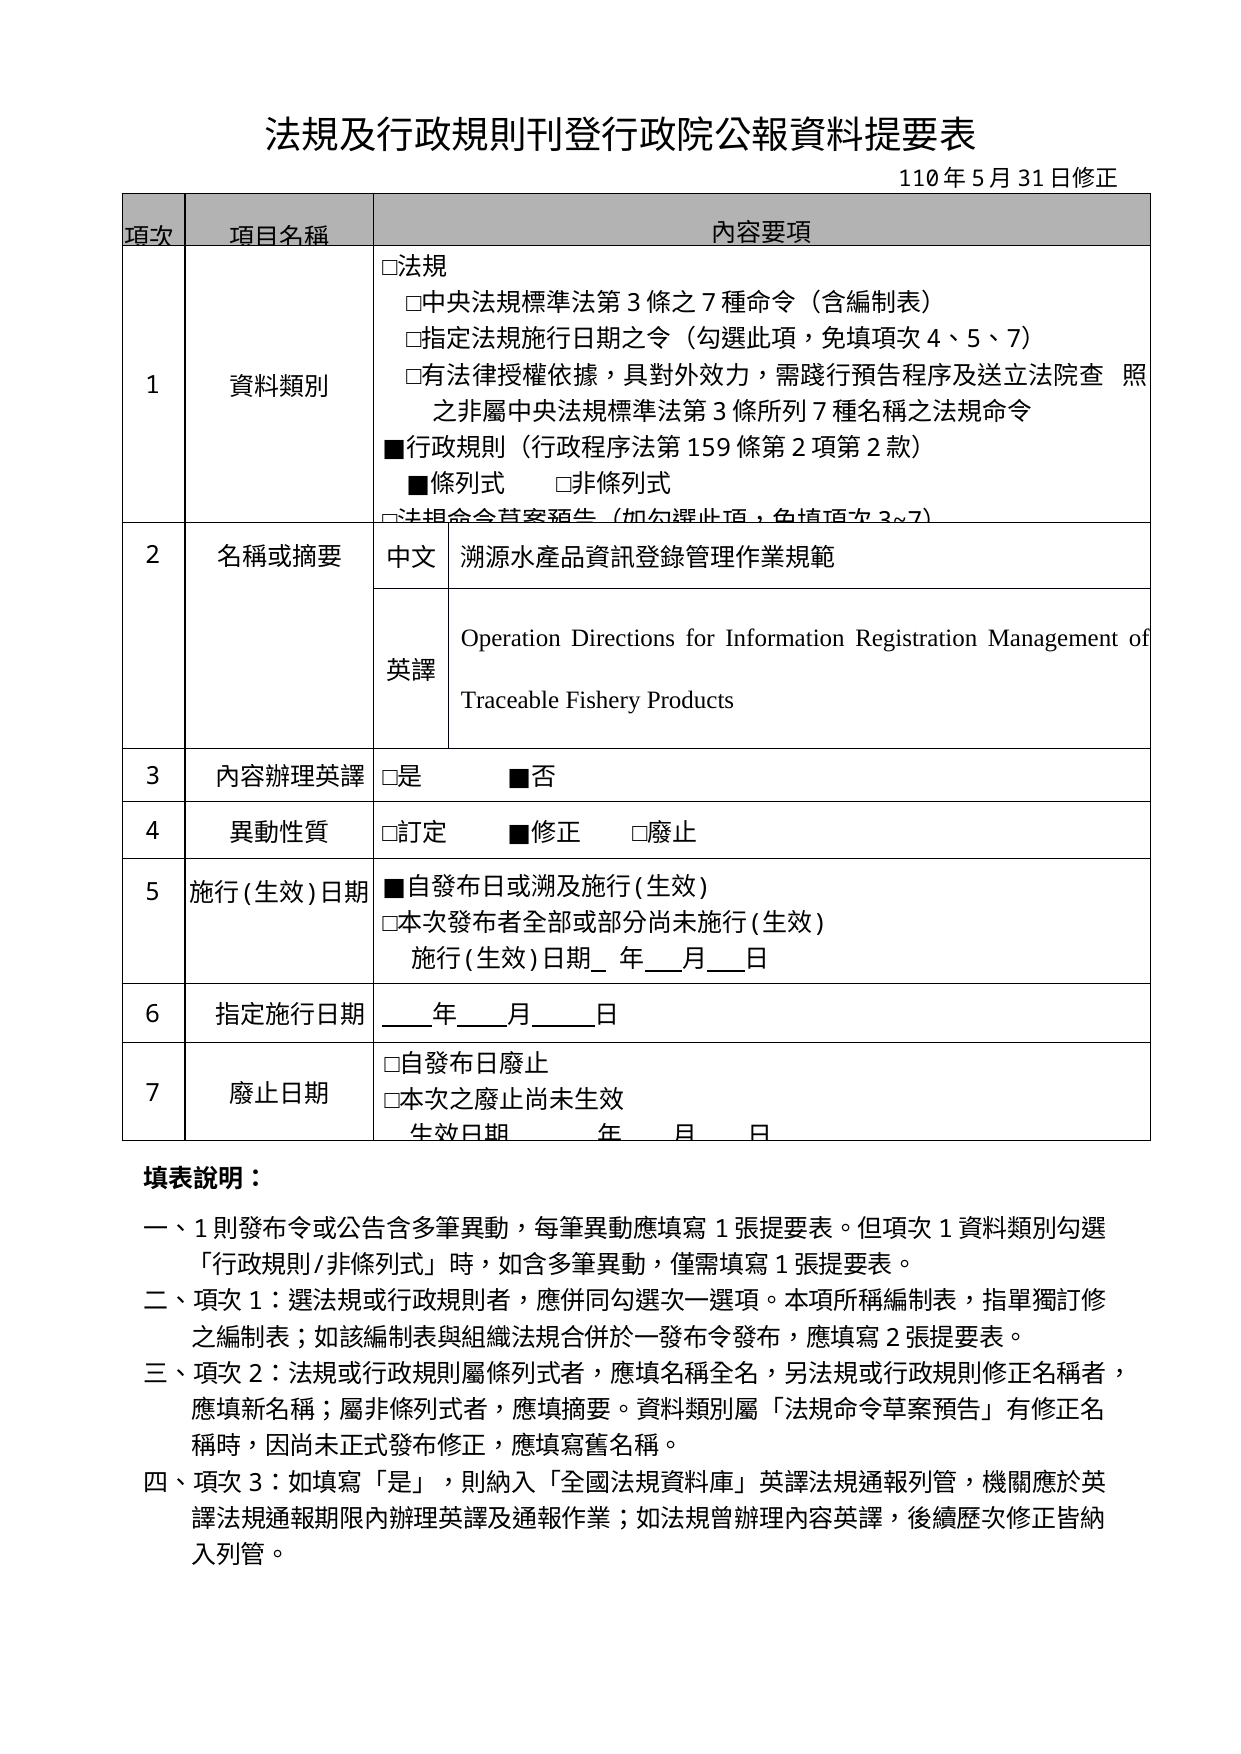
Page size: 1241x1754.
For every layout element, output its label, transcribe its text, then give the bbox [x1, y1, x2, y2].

table_cell 名稱或摘要 [186, 523, 373, 748]
table_cell 1 [123, 246, 184, 522]
table_header 項目名稱 [186, 194, 373, 245]
text 二、項次1：選法規或行政規則者，應併同勾選次一選項。本項所稱編制表，指單獨訂修之編制表；如該編制表與組織法規合併於一發布令發布，應填寫2張提要表。 [143, 1281, 1107, 1353]
table_cell 7 [123, 1043, 184, 1140]
text 110年5月31日修正 [187, 159, 1118, 193]
table_cell 內容辦理英譯 [186, 749, 373, 801]
table_cell 4 [123, 802, 184, 858]
table_cell 施行(生效)日期 [186, 859, 373, 983]
text 填表說明： [143, 1146, 1053, 1208]
table_cell 溯源水產品資訊登錄管理作業規範 [449, 523, 1150, 588]
table_cell □自發布日廢止 □本次之廢止尚未生效 生效日期 年 月 日 [374, 1043, 1150, 1140]
text 一、1則發布令或公告含多筆異動，每筆異動應填寫1張提要表。但項次1資料類別勾選「行政規則/非條列式」時，如含多筆異動，僅需填寫1張提要表。 [143, 1208, 1107, 1281]
table_cell 6 [123, 984, 184, 1042]
table_cell 異動性質 [186, 802, 373, 858]
table_header 項次 [123, 194, 184, 245]
table_cell 資料類別 [186, 246, 373, 522]
table_cell 3 [123, 749, 184, 801]
table_cell Operation Directions for Information Registration Management of Traceable Fishery Products [449, 589, 1150, 748]
table_cell 2 [123, 523, 184, 748]
table_cell 年 月 日 [374, 984, 1150, 1042]
text 四、項次3：如填寫「是」，則納入「全國法規資料庫」英譯法規通報列管，機關應於英譯法規通報期限內辦理英譯及通報作業；如法規曾辦理內容英譯，後續歷次修正皆納入列管。 [143, 1462, 1107, 1571]
table_cell 指定施行日期 [186, 984, 373, 1042]
table_cell □法規 □中央法規標準法第3條之7種命令（含編制表） □指定法規施行日期之令（勾選此項，免填項次4、5、7） □有法律授權依據，具對外效力，需踐行預告程序及送立法院查 照之非屬中央法規標準法第3條所列7種名稱之法規命令 ■行政規則（行政程序法第159條第2項第2款） ■條列式 □非條列式 □法規命令草案預告（如勾選此項，免填項次3~7） [374, 246, 1150, 522]
text 三、項次2：法規或行政規則屬條列式者，應填名稱全名，另法規或行政規則修正名稱者，應填新名稱；屬非條列式者，應填摘要。資料類別屬「法規命令草案預告」有修正名稱時，因尚未正式發布修正，應填寫舊名稱。 [143, 1353, 1107, 1462]
table_cell 廢止日期 [186, 1043, 373, 1140]
table_header 內容要項 [374, 194, 1150, 245]
text 法規及行政規則刊登行政院公報資料提要表 [187, 105, 1053, 159]
table_cell □是 ■否 [374, 749, 1150, 801]
table_cell □訂定 ■修正 □廢止 [374, 802, 1150, 858]
table_cell ■自發布日或溯及施行(生效) □本次發布者全部或部分尚未施行(生效) 施行(生效)日期 年 月 日 [374, 859, 1150, 983]
table_cell 英譯 [374, 589, 448, 748]
table_cell 中文 [374, 523, 448, 588]
table_cell 5 [123, 859, 184, 983]
